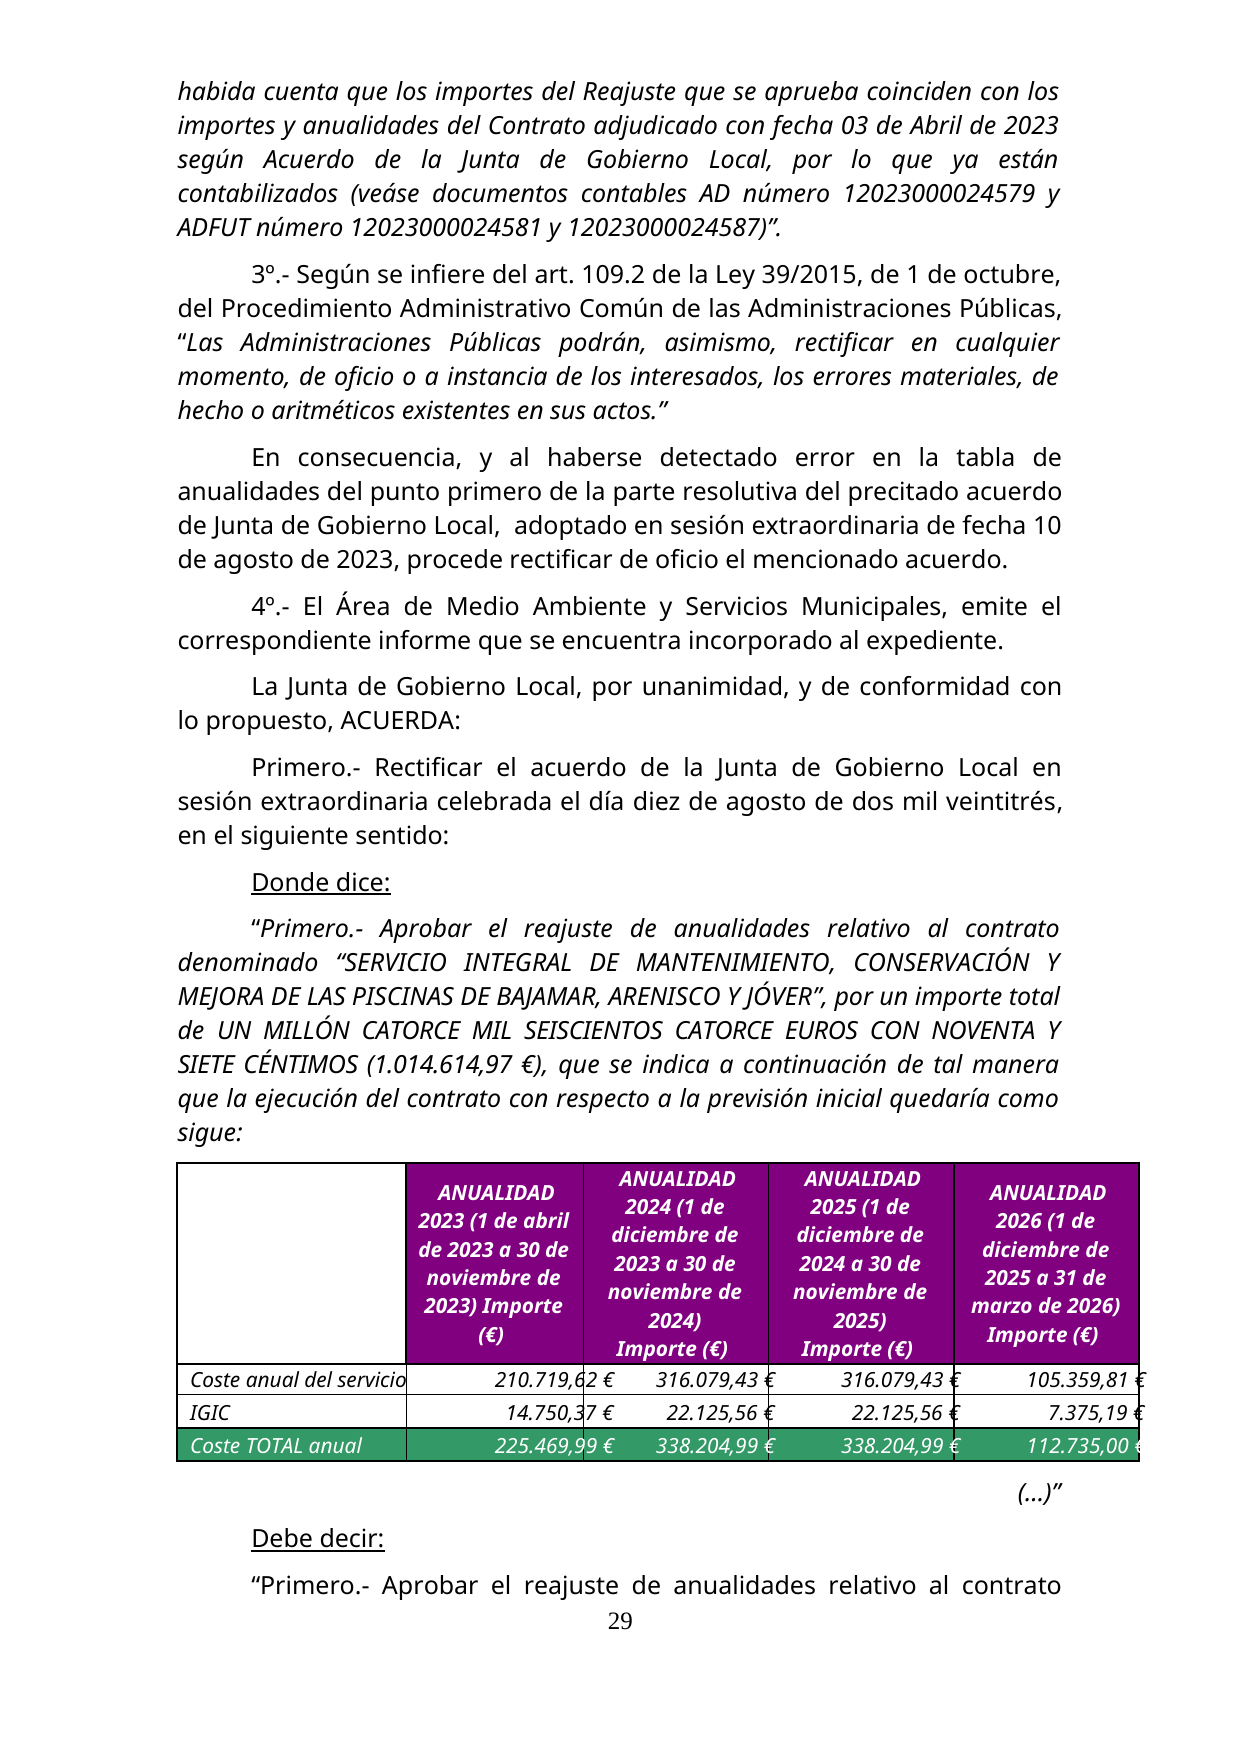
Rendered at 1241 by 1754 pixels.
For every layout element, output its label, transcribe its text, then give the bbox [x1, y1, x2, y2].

text “Primero.- Aprobar el reajuste de anualidades relativo al contrato denominado “SERVICIO INTEGRAL DE MANTENIMIENTO, CONSERVACIÓN Y MEJORA DE LAS PISCINAS DE BAJAMAR, ARENISCO Y JÓVER”, por un importe total de UN MILLÓN CATORCE MIL SEISCIENTOS CATORCE EUROS CON NOVENTA Y SIETE CÉNTIMOS (1.014.614,97 €), que se indica a continuación de tal manera que la ejecución del contrato con respecto a la previsión inicial quedaría como sigue: [177, 911, 1063, 1149]
table_cell IGIC [178, 1395, 406, 1427]
table_cell 210.719,62 € [407, 1365, 583, 1394]
table_cell 22.125,56 € [769, 1395, 953, 1427]
table_cell 22.125,56 € [584, 1395, 768, 1427]
text Donde dice: [177, 864, 1063, 898]
text La Junta de Gobierno Local, por unanimidad, y de conformidad con lo propuesto, ACUERDA: [177, 669, 1063, 737]
table_cell Coste TOTAL anual [178, 1429, 406, 1460]
text “Primero.- Aprobar el reajuste de anualidades relativo al contrato [177, 1567, 1063, 1601]
text Debe decir: [177, 1521, 1063, 1555]
text 3º.- Según se infiere del art. 109.2 de la Ley 39/2015, de 1 de octubre, del Procedimiento Administrativo Común de las Administraciones Públicas, “Las Administraciones Públicas podrán, asimismo, rectificar en cualquier momento, de oficio o a instancia de los interesados, los errores materiales, de hecho o aritméticos existentes en sus actos.” [177, 257, 1063, 427]
table_cell 14.750,37 € [407, 1395, 583, 1427]
table_cell 7.375,19 € [955, 1395, 1138, 1427]
text En consecuencia, y al haberse detectado error en la tabla de anualidades del punto primero de la parte resolutiva del precitado acuerdo de Junta de Gobierno Local, adoptado en sesión extraordinaria de fecha 10 de agosto de 2023, procede rectificar de oficio el mencionado acuerdo. [177, 439, 1063, 576]
table_header ANUALIDAD 2023 (1 de abril de 2023 a 30 de noviembre de 2023) Importe (€) [407, 1164, 583, 1363]
table_header ANUALIDAD 2024 (1 de diciembre de 2023 a 30 de noviembre de 2024) Importe (€) [584, 1164, 768, 1363]
table_header ANUALIDAD 2025 (1 de diciembre de 2024 a 30 de noviembre de 2025) Importe (€) [769, 1164, 953, 1363]
table_header ANUALIDAD 2026 (1 de diciembre de 2025 a 31 de marzo de 2026) Importe (€) [955, 1164, 1138, 1363]
text (…)” [118, 1474, 1063, 1508]
table_cell 316.079,43 € [769, 1365, 953, 1394]
table_cell 105.359,81 € [955, 1365, 1138, 1394]
table_cell 112.735,00 € [955, 1429, 1138, 1460]
text Primero.- Rectificar el acuerdo de la Junta de Gobierno Local en sesión extraordinaria celebrada el día diez de agosto de dos mil veintitrés, en el siguiente sentido: [177, 749, 1063, 852]
text habida cuenta que los importes del Reajuste que se aprueba coinciden con los importes y anualidades del Contrato adjudicado con fecha 03 de Abril de 2023 según Acuerdo de la Junta de Gobierno Local, por lo que ya están contabilizados (veáse documentos contables AD número 12023000024579 y ADFUT número 12023000024581 y 12023000024587)”. [177, 74, 1063, 244]
table_cell 338.204,99 € [769, 1429, 953, 1460]
table_cell 316.079,43 € [584, 1365, 768, 1394]
table_cell Coste anual del servicio [178, 1365, 406, 1394]
text 4º.- El Área de Medio Ambiente y Servicios Municipales, emite el correspondiente informe que se encuentra incorporado al expediente. [177, 588, 1063, 656]
table_cell 338.204,99 € [584, 1429, 768, 1460]
table_header [178, 1164, 405, 1363]
table_cell 225.469,99 € [407, 1429, 583, 1460]
